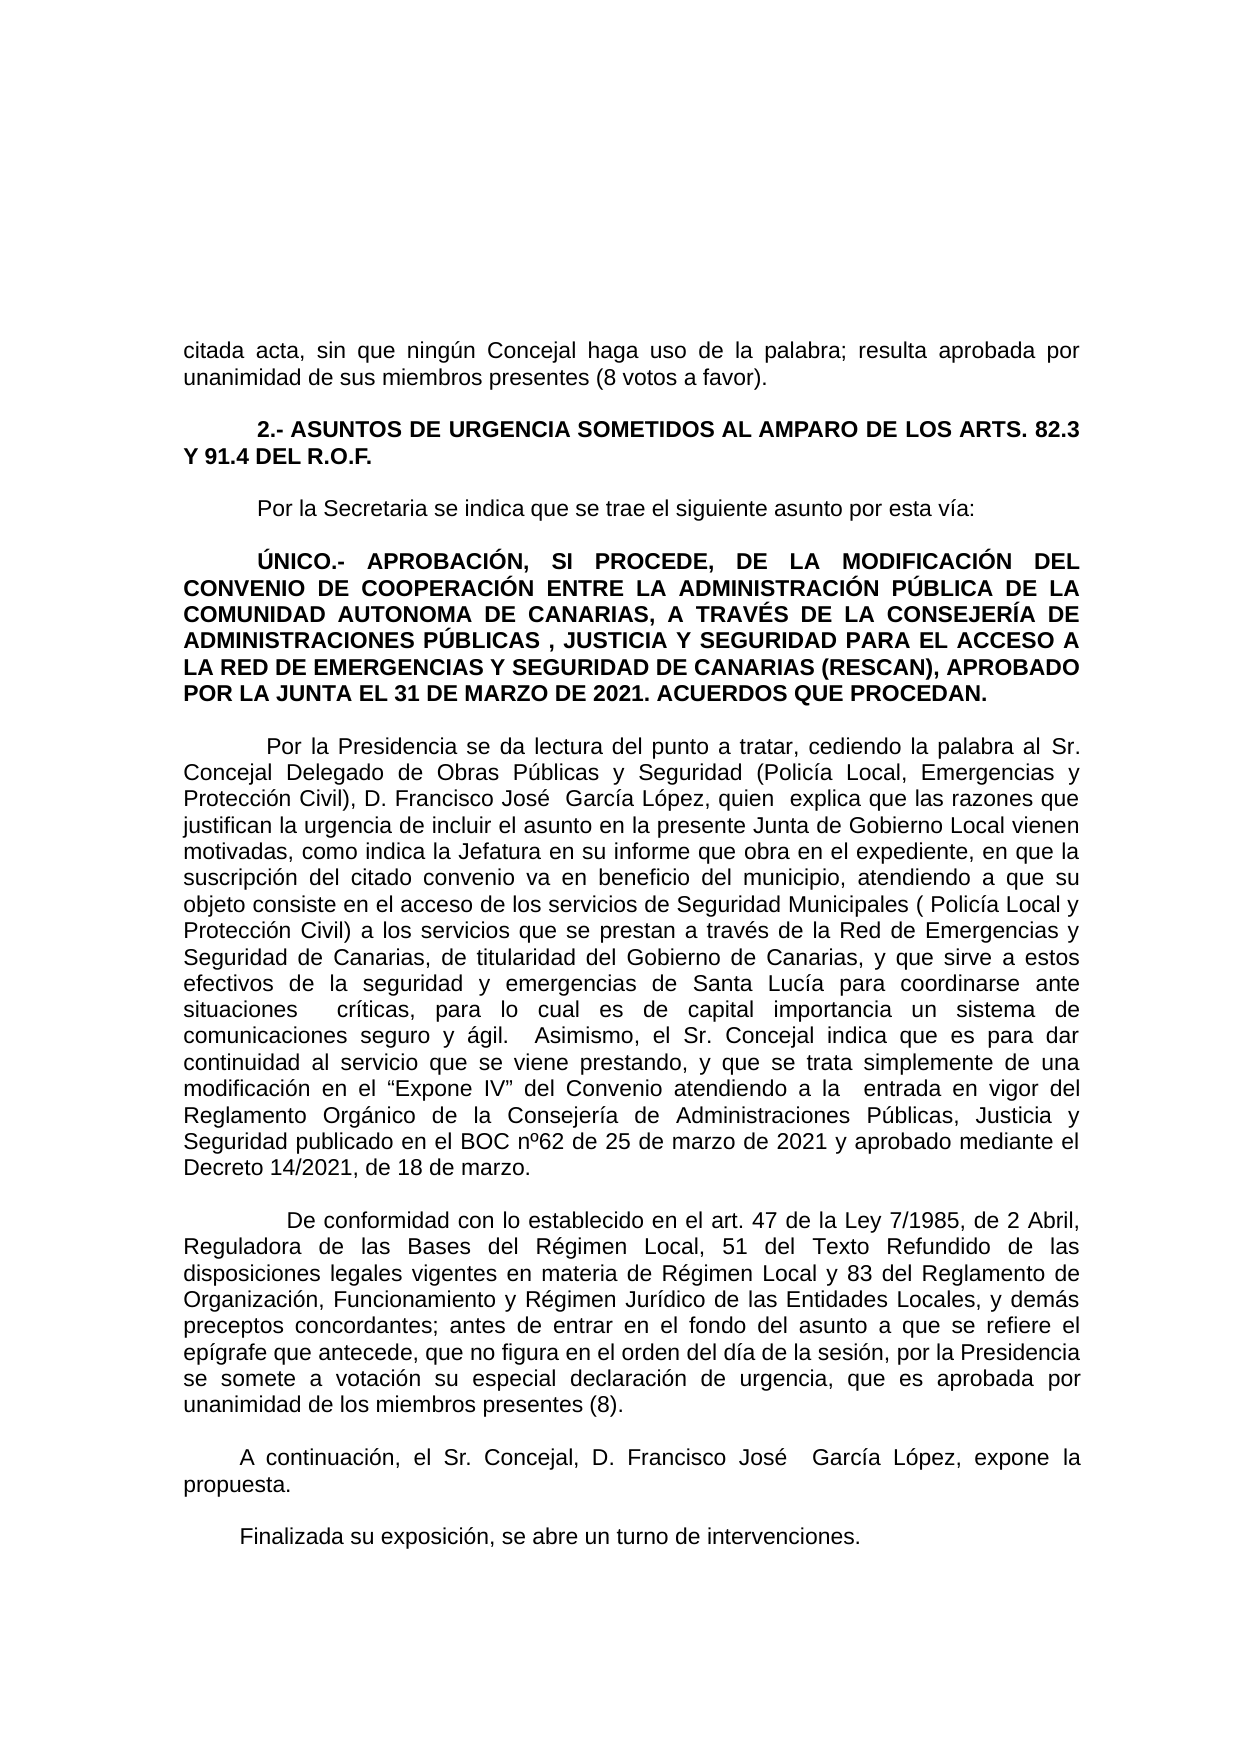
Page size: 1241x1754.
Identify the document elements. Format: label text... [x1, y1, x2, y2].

text citada acta, sin que ningún Concejal haga uso de la palabra; resulta aprobada por unanimidad de sus miembros presentes (8 votos a favor). [183, 337, 1081, 390]
text 2.- ASUNTOS DE URGENCIA SOMETIDOS AL AMPARO DE LOS ARTS. 82.3 Y 91.4 DEL R.O.F. [183, 416, 1081, 469]
text De conformidad con lo establecido en el art. 47 de la Ley 7/1985, de 2 Abril, Reguladora de las Bases del Régimen Local, 51 del Texto Refundido de las disposiciones legales vigentes en materia de Régimen Local y 83 del Reglamento de Organización, Funcionamiento y Régimen Jurídico de las Entidades Locales, y demás preceptos concordantes; antes de entrar en el fondo del asunto a que se refiere el epígrafe que antecede, que no figura en el orden del día de la sesión, por la Presidencia se somete a votación su especial declaración de urgencia, que es aprobada por unanimidad de los miembros presentes (8). [183, 1207, 1081, 1418]
text A continuación, el Sr. Concejal, D. Francisco José García López, expone la propuesta. [183, 1444, 1081, 1497]
text Por la Presidencia se da lectura del punto a tratar, cediendo la palabra al Sr. Concejal Delegado de Obras Públicas y Seguridad (Policía Local, Emergencias y Protección Civil), D. Francisco José García López, quien explica que las razones que justifican la urgencia de incluir el asunto en la presente Junta de Gobierno Local vienen motivadas, como indica la Jefatura en su informe que obra en el expediente, en que la suscripción del citado convenio va en beneficio del municipio, atendiendo a que su objeto consiste en el acceso de los servicios de Seguridad Municipales ( Policía Local y Protección Civil) a los servicios que se prestan a través de la Red de Emergencias y Seguridad de Canarias, de titularidad del Gobierno de Canarias, y que sirve a estos efectivos de la seguridad y emergencias de Santa Lucía para coordinarse ante situaciones críticas, para lo cual es de capital importancia un sistema de comunicaciones seguro y ágil. Asimismo, el Sr. Concejal indica que es para dar continuidad al servicio que se viene prestando, y que se trata simplemente de una modificación en el “Expone IV” del Convenio atendiendo a la entrada en vigor del Reglamento Orgánico de la Consejería de Administraciones Públicas, Justicia y Seguridad publicado en el BOC nº62 de 25 de marzo de 2021 y aprobado mediante el Decreto 14/2021, de 18 de marzo. [183, 733, 1081, 1181]
text Por la Secretaria se indica que se trae el siguiente asunto por esta vía: [183, 495, 1081, 522]
text Finalizada su exposición, se abre un turno de intervenciones. [183, 1523, 1081, 1549]
text ÚNICO.- APROBACIÓN, SI PROCEDE, DE LA MODIFICACIÓN DEL CONVENIO DE COOPERACIÓN ENTRE LA ADMINISTRACIÓN PÚBLICA DE LA COMUNIDAD AUTONOMA DE CANARIAS, A TRAVÉS DE LA CONSEJERÍA DE ADMINISTRACIONES PÚBLICAS , JUSTICIA Y SEGURIDAD PARA EL ACCESO A LA RED DE EMERGENCIAS Y SEGURIDAD DE CANARIAS (RESCAN), APROBADO POR LA JUNTA EL 31 DE MARZO DE 2021. ACUERDOS QUE PROCEDAN. [183, 548, 1081, 706]
